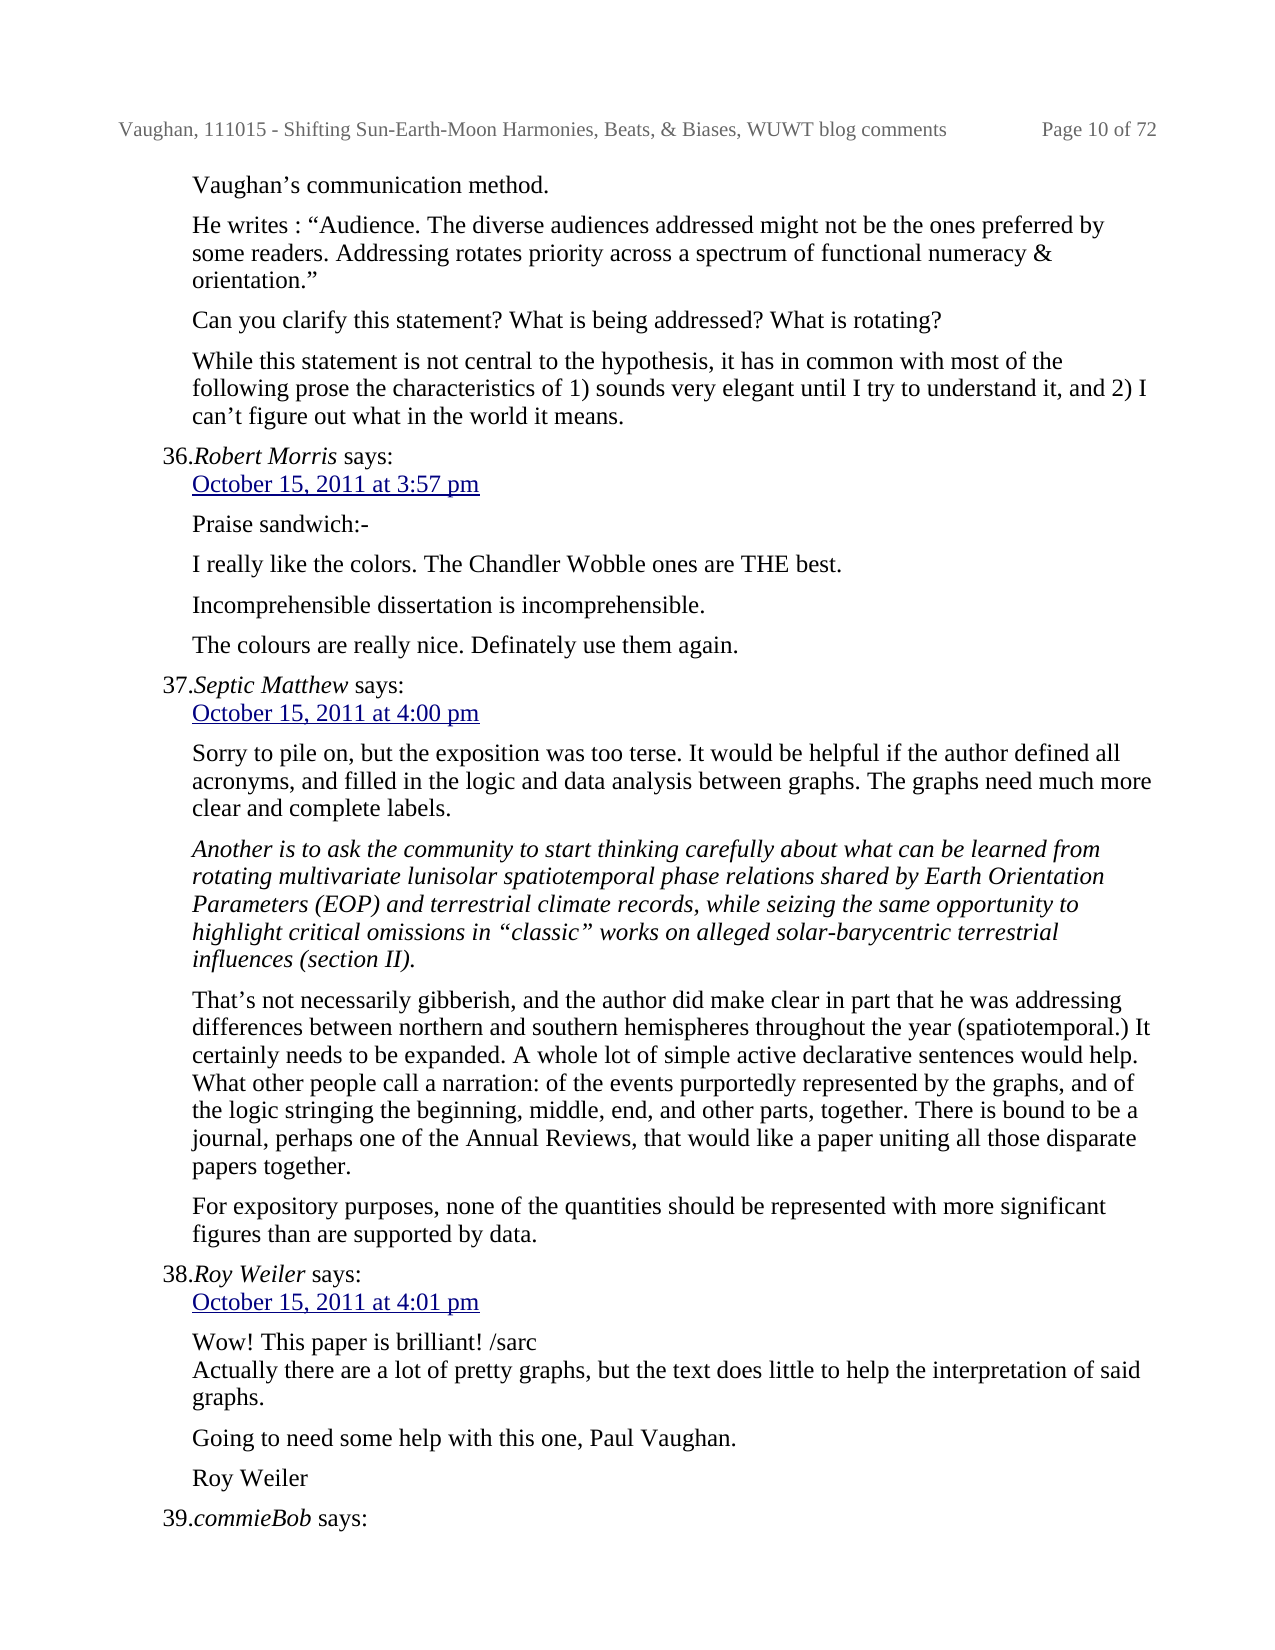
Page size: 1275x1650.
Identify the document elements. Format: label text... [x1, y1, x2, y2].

list Incomprehensible dissertation is incomprehensible. [162, 591, 1157, 618]
list I really like the colors. The Chandler Wobble ones are THE best. [162, 551, 1157, 578]
list Septic Matthew says: [162, 671, 1157, 699]
list For expository purposes, none of the quantities should be represented with more significant figures than are supported by data. [162, 1192, 1157, 1248]
list Wow! This paper is brilliant! /sarc Actually there are a lot of pretty graphs, but the text does little to help the interpretation of said graphs. [162, 1328, 1157, 1411]
list commieBob says: [162, 1504, 1157, 1532]
list He writes : “Audience. The diverse audiences addressed might not be the ones preferred by some readers. Addressing rotates priority across a spectrum of functional numeracy & orientation.” [162, 211, 1157, 294]
list Can you clarify this statement? What is being addressed? What is rotating? [162, 307, 1157, 334]
list Robert Morris says: [162, 442, 1157, 470]
list October 15, 2011 at 3:57 pm [162, 470, 1157, 498]
list Going to need some help with this one, Paul Vaughan. [162, 1424, 1157, 1451]
list Vaughan’s communication method. [162, 171, 1157, 198]
list Roy Weiler says: [162, 1260, 1157, 1288]
list The colours are really nice. Definately use them again. [162, 631, 1157, 659]
list That’s not necessarily gibberish, and the author did make clear in part that he was addressing differences between northern and southern hemispheres throughout the year (spatiotemporal.) It certainly needs to be expanded. A whole lot of simple active declarative sentences would help. What other people call a narration: of the events purportedly represented by the graphs, and of the logic stringing the beginning, middle, end, and other parts, together. There is bound to be a journal, perhaps one of the Annual Reviews, that would like a paper uniting all those disparate papers together. [162, 986, 1157, 1180]
list Praise sandwich:- [162, 510, 1157, 538]
list Roy Weiler [162, 1464, 1157, 1492]
list While this statement is not central to the hypothesis, it has in common with most of the following prose the characteristics of 1) sounds very elegant until I try to understand it, and 2) I can’t figure out what in the world it means. [162, 347, 1157, 430]
list October 15, 2011 at 4:01 pm [162, 1288, 1157, 1316]
list October 15, 2011 at 4:00 pm [162, 699, 1157, 727]
list Sorry to pile on, but the exposition was too terse. It would be helpful if the author defined all acronyms, and filled in the logic and data analysis between graphs. The graphs need much more clear and complete labels. [162, 739, 1157, 822]
list Another is to ask the community to start thinking carefully about what can be learned from rotating multivariate lunisolar spatiotemporal phase relations shared by Earth Orientation Parameters (EOP) and terrestrial climate records, while seizing the same opportunity to highlight critical omissions in “classic” works on alleged solar-barycentric terrestrial influences (section II). [162, 835, 1157, 973]
